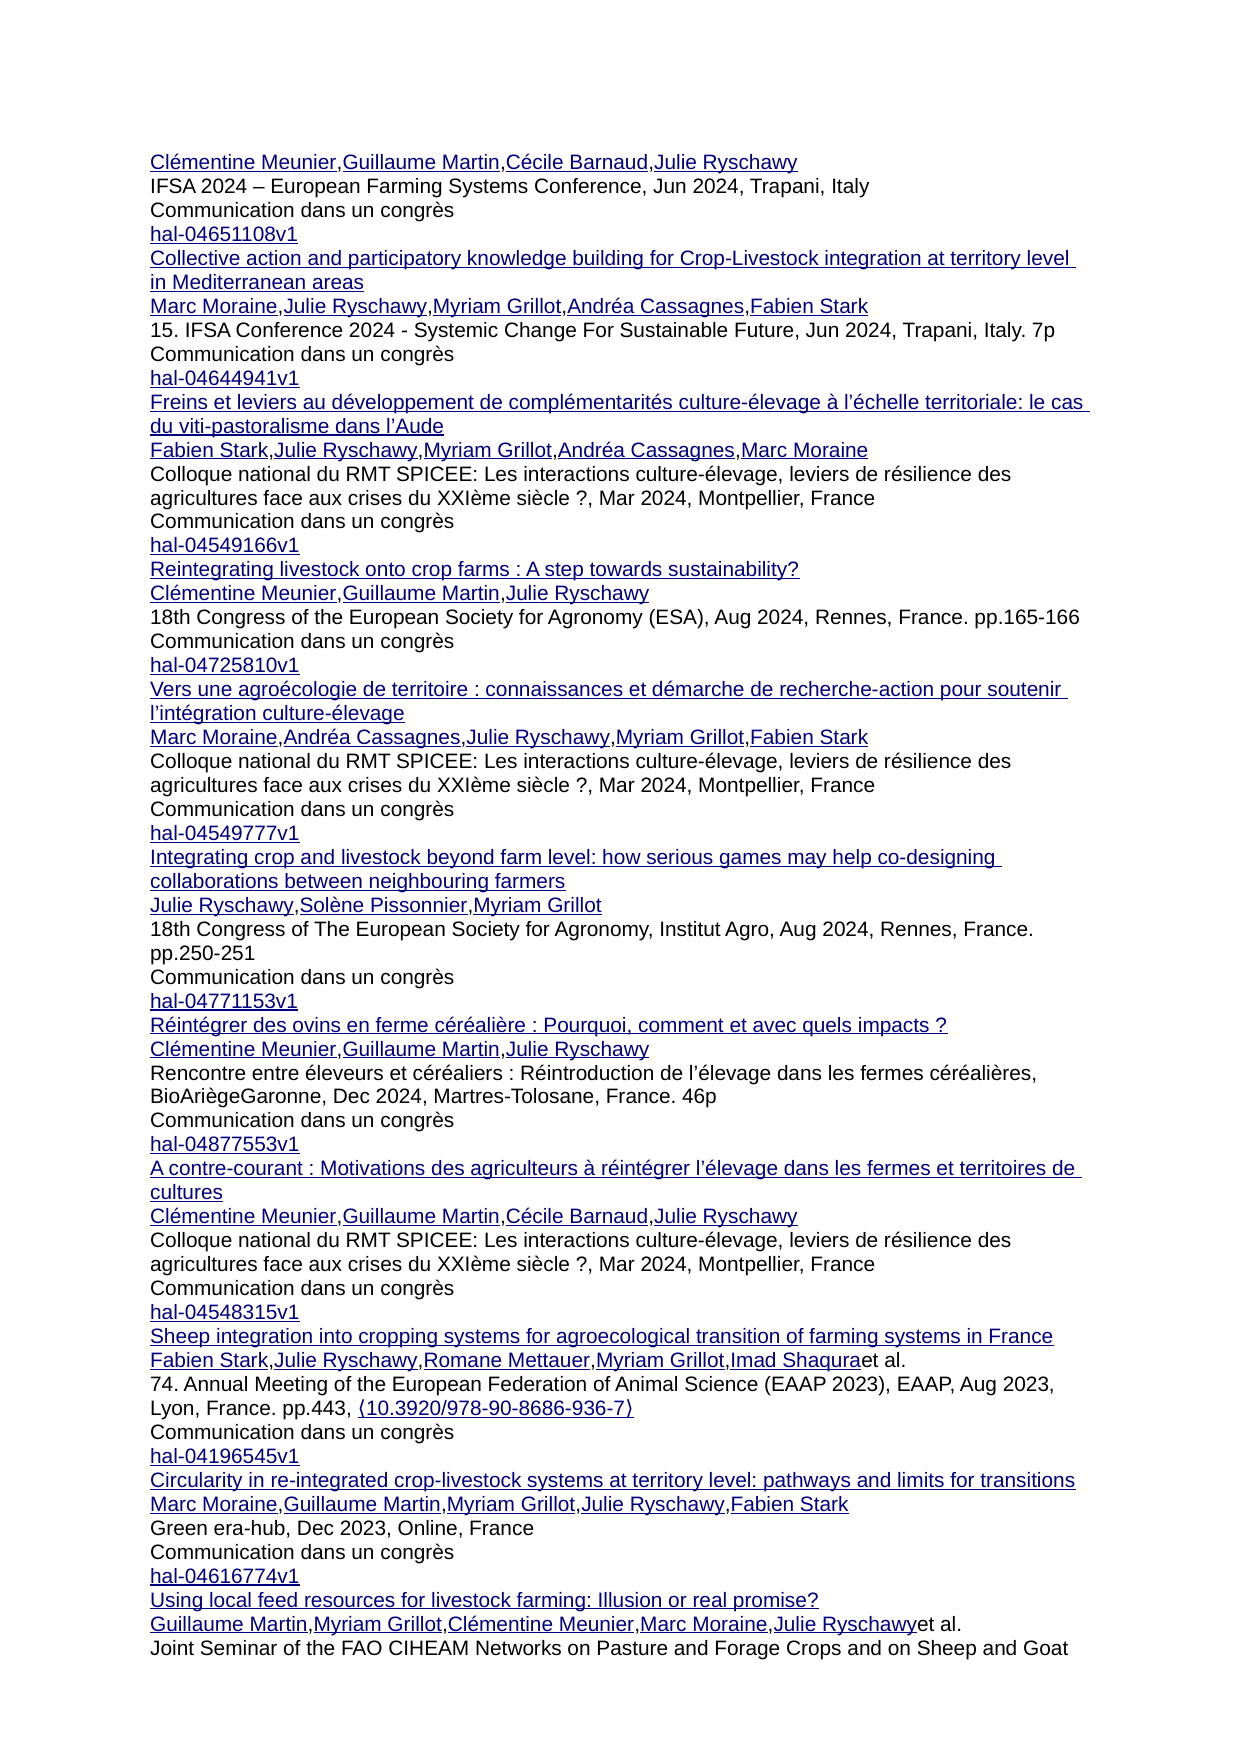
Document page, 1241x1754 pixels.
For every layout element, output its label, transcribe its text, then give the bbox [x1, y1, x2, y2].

table_cell Vers une agroécologie de territoire : connaissances et démarche de recherche-action pour soutenir l’intégration culture-élevage Marc Moraine,Andréa Cassagnes,Julie Ryschawy,Myriam Grillot,Fabien Stark Colloque national du RMT SPICEE: Les interactions culture-élevage, leviers de résilience des agricultures face aux crises du XXIème siècle ?, Mar 2024, Montpellier, France Communication dans un congrès hal-04549777v1 [150, 677, 1090, 845]
table_cell Freins et leviers au développement de complémentarités culture-élevage à l’échelle territoriale: le cas [150, 390, 1090, 411]
table_cell Circularity in re-integrated crop-livestock systems at territory level: pathways and limits for transitions Marc Moraine,Guillaume Martin,Myriam Grillot,Julie Ryschawy,Fabien Stark Green era-hub, Dec 2023, Online, France Communication dans un congrès hal-04616774v1 [150, 1468, 1090, 1587]
table_cell Integrating crop and livestock beyond farm level: how serious games may help co-designing collaborations between neighbouring farmers Julie Ryschawy,Solène Pissonnier,Myriam Grillot 18th Congress of The European Society for Agronomy, Institut Agro, Aug 2024, Rennes, France. pp.250-251 Communication dans un congrès hal-04771153v1 [150, 845, 1090, 1012]
table_cell Collective action and participatory knowledge building for Crop-Livestock integration at territory level in Mediterranean areas Marc Moraine,Julie Ryschawy,Myriam Grillot,Andréa Cassagnes,Fabien Stark 15. IFSA Conference 2024 - Systemic Change For Sustainable Future, Jun 2024, Trapani, Italy. 7p Communication dans un congrès hal-04644941v1 [150, 246, 1090, 389]
table_cell A contre-courant : Motivations des agriculteurs à réintégrer l’élevage dans les fermes et territoires de cultures Clémentine Meunier,Guillaume Martin,Cécile Barnaud,Julie Ryschawy Colloque national du RMT SPICEE: Les interactions culture-élevage, leviers de résilience des agricultures face aux crises du XXIème siècle ?, Mar 2024, Montpellier, France Communication dans un congrès hal-04548315v1 [150, 1156, 1090, 1324]
table_cell Clémentine Meunier,Guillaume Martin,Cécile Barnaud,Julie Ryschawy IFSA 2024 – European Farming Systems Conference, Jun 2024, Trapani, Italy Communication dans un congrès hal-04651108v1 [150, 150, 1090, 246]
table_cell Réintégrer des ovins en ferme céréalière : Pourquoi, comment et avec quels impacts ? Clémentine Meunier,Guillaume Martin,Julie Ryschawy Rencontre entre éleveurs et céréaliers : Réintroduction de l’élevage dans les fermes céréalières, BioAriègeGaronne, Dec 2024, Martres-Tolosane, France. 46p Communication dans un congrès hal-04877553v1 [150, 1013, 1090, 1156]
table_cell Using local feed resources for livestock farming: Illusion or real promise? Guillaume Martin,Myriam Grillot,Clémentine Meunier,Marc Moraine,Julie Ryschawyet al. Joint Seminar of the FAO CIHEAM Networks on Pasture and Forage Crops and on Sheep and Goat [150, 1588, 1090, 1659]
table_cell Sheep integration into cropping systems for agroecological transition of farming systems in France Fabien Stark,Julie Ryschawy,Romane Mettauer,Myriam Grillot,Imad Shaquraet al. 74. Annual Meeting of the European Federation of Animal Science (EAAP 2023), EAAP, Aug 2023, Lyon, France. pp.443, ⟨10.3920/978-90-8686-936-7⟩ Communication dans un congrès hal-04196545v1 [150, 1324, 1090, 1468]
table_cell du viti-pastoralisme dans l’Aude Fabien Stark,Julie Ryschawy,Myriam Grillot,Andréa Cassagnes,Marc Moraine Colloque national du RMT SPICEE: Les interactions culture-élevage, leviers de résilience des agricultures face aux crises du XXIème siècle ?, Mar 2024, Montpellier, France Communication dans un congrès hal-04549166v1 [150, 412, 1090, 557]
table_cell Reintegrating livestock onto crop farms : A step towards sustainability? Clémentine Meunier,Guillaume Martin,Julie Ryschawy 18th Congress of the European Society for Agronomy (ESA), Aug 2024, Rennes, France. pp.165-166 Communication dans un congrès hal-04725810v1 [150, 557, 1090, 677]
